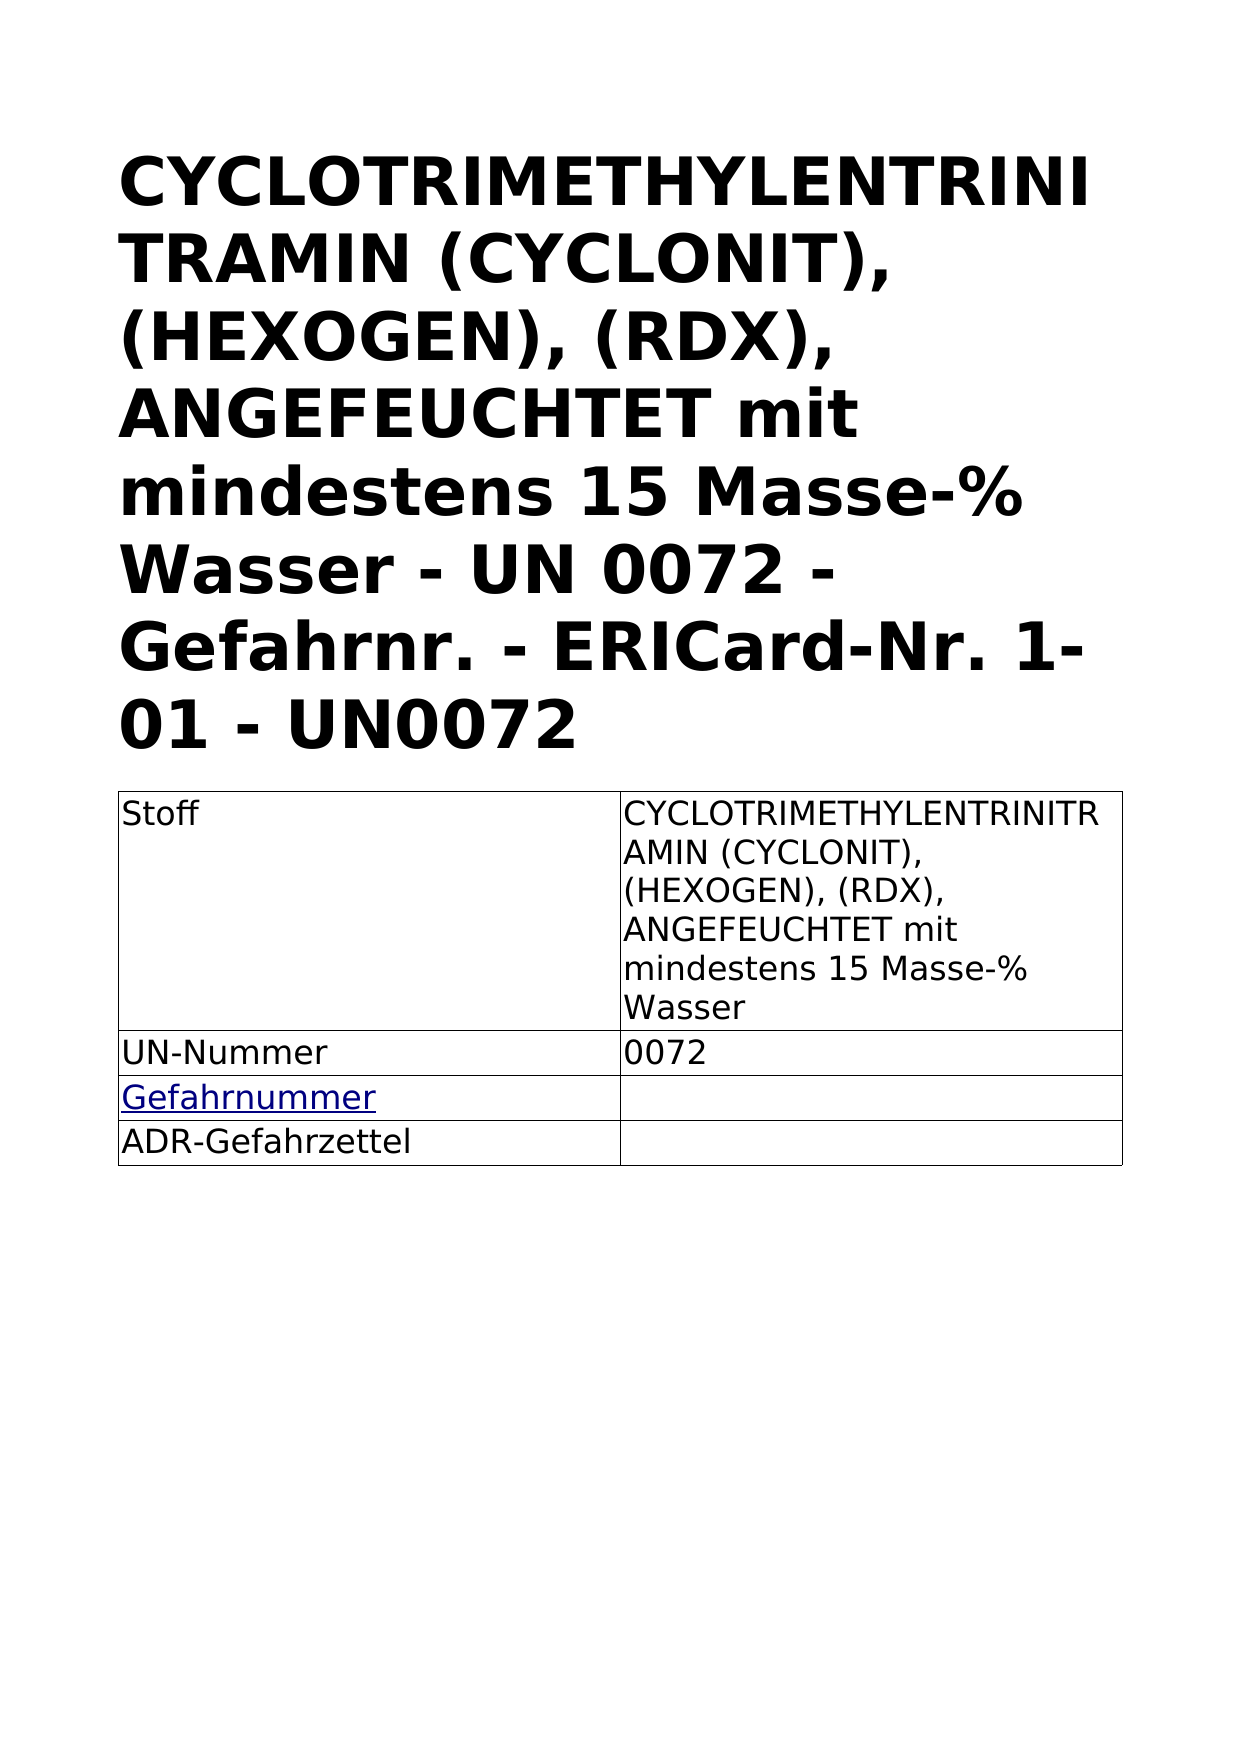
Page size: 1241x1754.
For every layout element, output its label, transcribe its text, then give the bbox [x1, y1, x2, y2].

subtitle CYCLOTRIMETHYLENTRINITRAMIN (CYCLONIT), (HEXOGEN), (RDX), ANGEFEUCHTET mit mindestens 15 Masse-% Wasser - UN 0072 - Gefahrnr. - ERICard-Nr. 1-01 - UN0072 [118, 143, 1122, 764]
table_cell Gefahrnummer [119, 1076, 620, 1120]
table_header CYCLOTRIMETHYLENTRINITRAMIN (CYCLONIT), (HEXOGEN), (RDX), ANGEFEUCHTET mit mindestens 15 Masse-% Wasser [621, 792, 1122, 1030]
table_header Stoff [119, 792, 620, 1030]
table_cell [621, 1121, 1122, 1165]
table_cell UN-Nummer [119, 1031, 620, 1075]
table_cell [621, 1076, 1122, 1120]
table_cell ADR-Gefahrzettel [119, 1121, 620, 1165]
table_cell 0072 [621, 1031, 1122, 1075]
